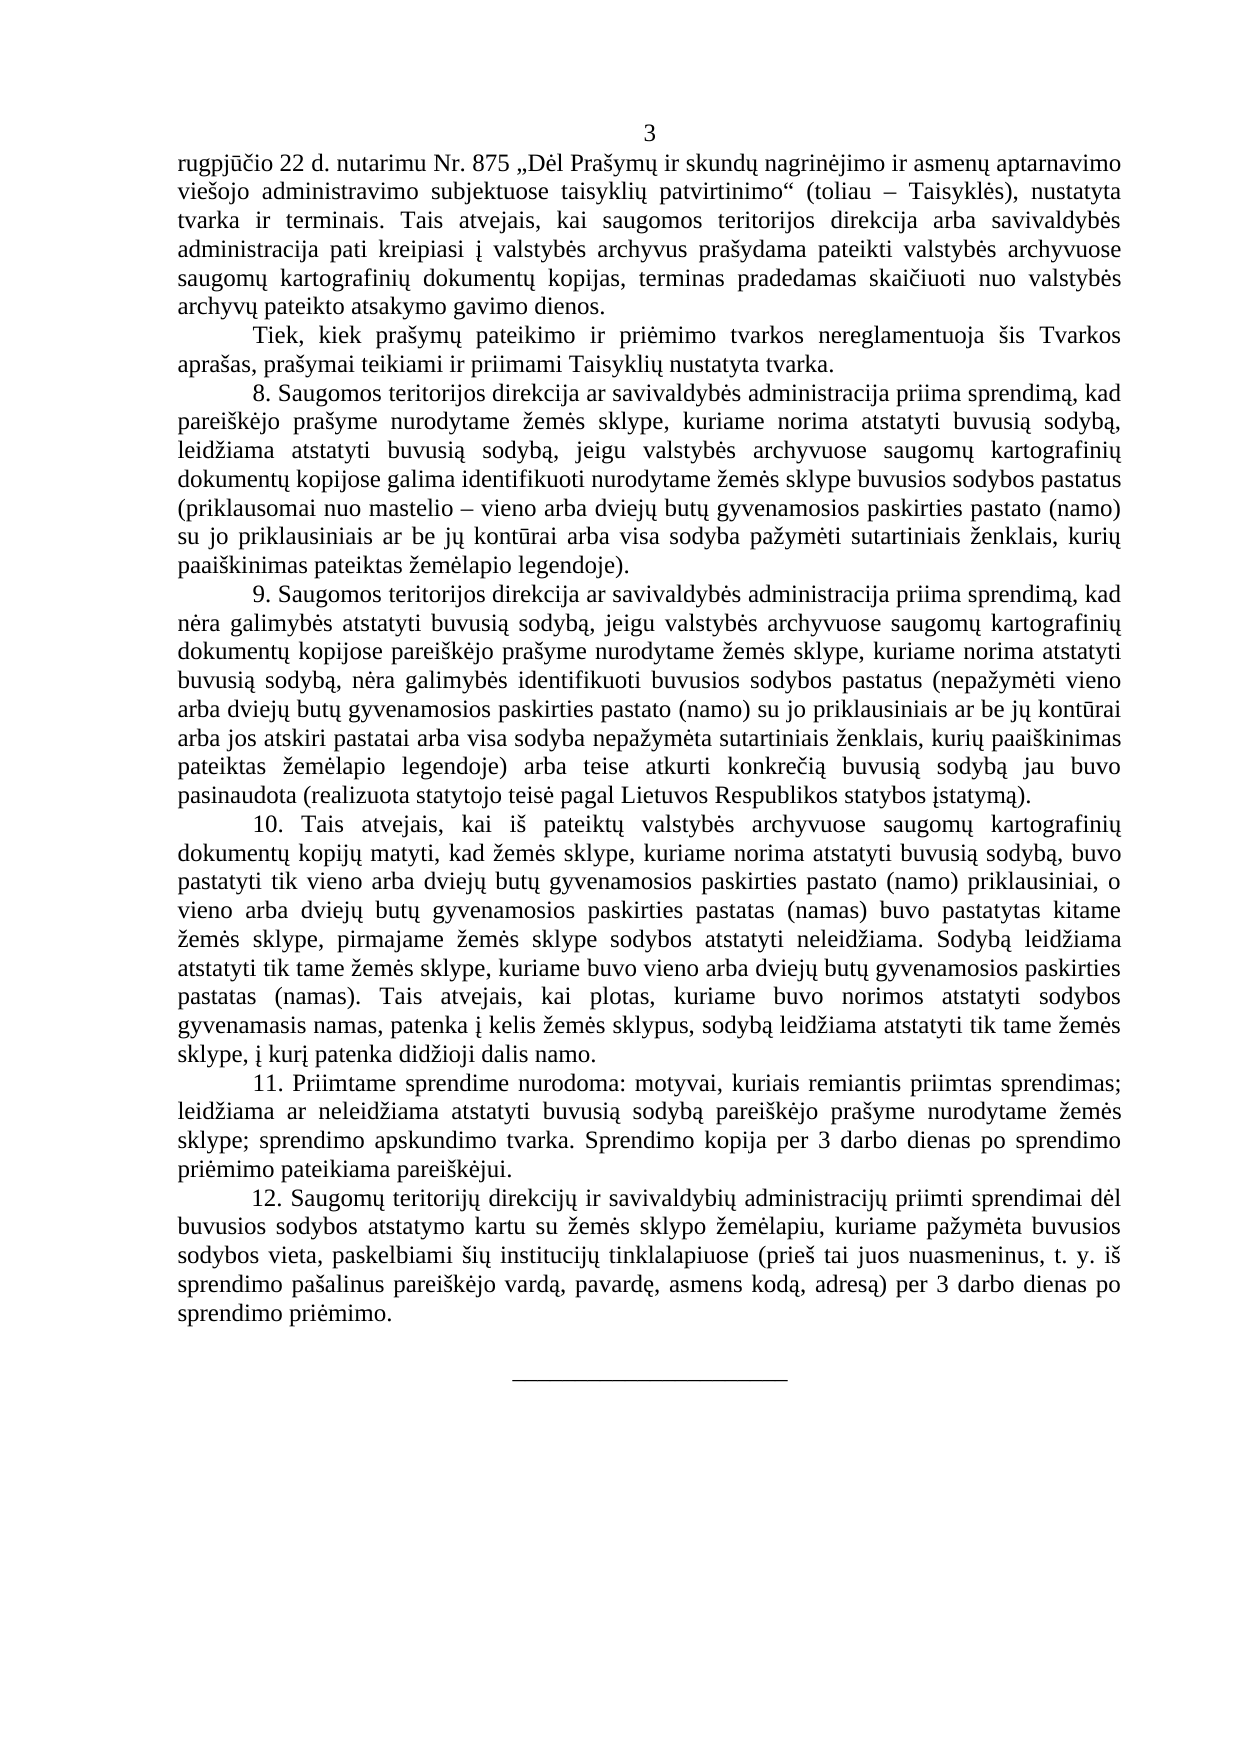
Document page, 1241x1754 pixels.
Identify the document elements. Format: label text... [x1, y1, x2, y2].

text 8. Saugomos teritorijos direkcija ar savivaldybės administracija priima sprendimą, kad pareiškėjo prašyme nurodytame žemės sklype, kuriame norima atstatyti buvusią sodybą, leidžiama atstatyti buvusią sodybą, jeigu valstybės archyvuose saugomų kartografinių dokumentų kopijose galima identifikuoti nurodytame žemės sklype buvusios sodybos pastatus (priklausomai nuo mastelio – vieno arba dviejų butų gyvenamosios paskirties pastato (namo) su jo priklausiniais ar be jų kontūrai arba visa sodyba pažymėti sutartiniais ženklais, kurių paaiškinimas pateiktas žemėlapio legendoje). [177, 378, 1122, 579]
text 11. Priimtame sprendime nurodoma: motyvai, kuriais remiantis priimtas sprendimas; leidžiama ar neleidžiama atstatyti buvusią sodybą pareiškėjo prašyme nurodytame žemės sklype; sprendimo apskundimo tvarka. Sprendimo kopija per 3 darbo dienas po sprendimo priėmimo pateikiama pareiškėjui. [177, 1068, 1122, 1183]
text 9. Saugomos teritorijos direkcija ar savivaldybės administracija priima sprendimą, kad nėra galimybės atstatyti buvusią sodybą, jeigu valstybės archyvuose saugomų kartografinių dokumentų kopijose pareiškėjo prašyme nurodytame žemės sklype, kuriame norima atstatyti buvusią sodybą, nėra galimybės identifikuoti buvusios sodybos pastatus (nepažymėti vieno arba dviejų butų gyvenamosios paskirties pastato (namo) su jo priklausiniais ar be jų kontūrai arba jos atskiri pastatai arba visa sodyba nepažymėta sutartiniais ženklais, kurių paaiškinimas pateiktas žemėlapio legendoje) arba teise atkurti konkrečią buvusią sodybą jau buvo pasinaudota (realizuota statytojo teisė pagal Lietuvos Respublikos statybos įstatymą). [177, 579, 1122, 809]
text ______________________ [177, 1355, 1122, 1384]
text 12. Saugomų teritorijų direkcijų ir savivaldybių administracijų priimti sprendimai dėl buvusios sodybos atstatymo kartu su žemės sklypo žemėlapiu, kuriame pažymėta buvusios sodybos vieta, paskelbiami šių institucijų tinklalapiuose (prieš tai juos nuasmeninus, t. y. iš sprendimo pašalinus pareiškėjo vardą, pavardę, asmens kodą, adresą) per 3 darbo dienas po sprendimo priėmimo. [177, 1183, 1122, 1326]
text rugpjūčio 22 d. nutarimu Nr. 875 „Dėl Prašymų ir skundų nagrinėjimo ir asmenų aptarnavimo viešojo administravimo subjektuose taisyklių patvirtinimo“ (toliau – Taisyklės), nustatyta tvarka ir terminais. Tais atvejais, kai saugomos teritorijos direkcija arba savivaldybės administracija pati kreipiasi į valstybės archyvus prašydama pateikti valstybės archyvuose saugomų kartografinių dokumentų kopijas, terminas pradedamas skaičiuoti nuo valstybės archyvų pateikto atsakymo gavimo dienos. [177, 148, 1122, 320]
text 10. Tais atvejais, kai iš pateiktų valstybės archyvuose saugomų kartografinių dokumentų kopijų matyti, kad žemės sklype, kuriame norima atstatyti buvusią sodybą, buvo pastatyti tik vieno arba dviejų butų gyvenamosios paskirties pastato (namo) priklausiniai, o vieno arba dviejų butų gyvenamosios paskirties pastatas (namas) buvo pastatytas kitame žemės sklype, pirmajame žemės sklype sodybos atstatyti neleidžiama. Sodybą leidžiama atstatyti tik tame žemės sklype, kuriame buvo vieno arba dviejų butų gyvenamosios paskirties pastatas (namas). Tais atvejais, kai plotas, kuriame buvo norimos atstatyti sodybos gyvenamasis namas, patenka į kelis žemės sklypus, sodybą leidžiama atstatyti tik tame žemės sklype, į kurį patenka didžioji dalis namo. [177, 809, 1122, 1068]
text Tiek, kiek prašymų pateikimo ir priėmimo tvarkos nereglamentuoja šis Tvarkos aprašas, prašymai teikiami ir priimami Taisyklių nustatyta tvarka. [177, 320, 1122, 378]
